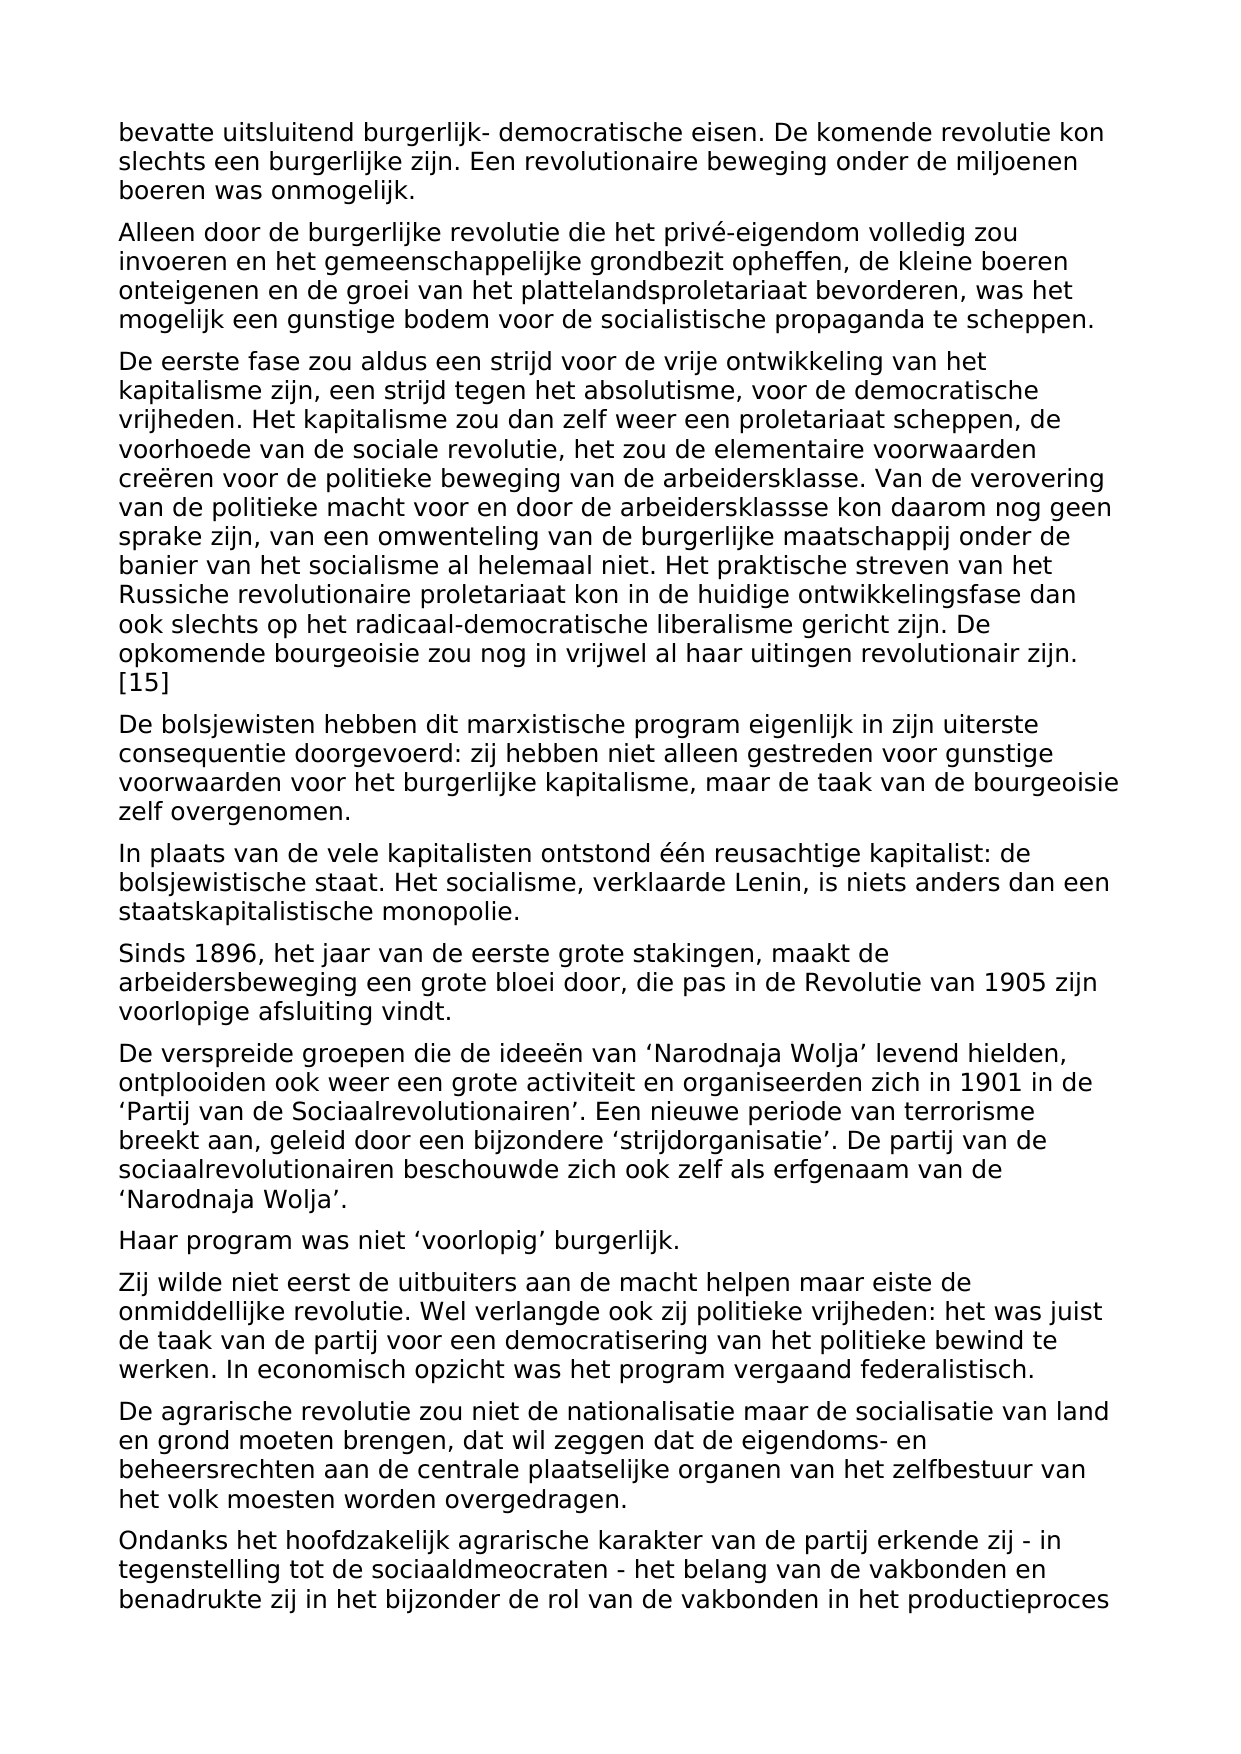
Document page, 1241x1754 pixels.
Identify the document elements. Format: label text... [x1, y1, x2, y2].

text De agrarische revolutie zou niet de nationalisatie maar de socialisatie van land en grond moeten brengen, dat wil zeggen dat de eigendoms- en beheersrechten aan de centrale plaatselijke organen van het zelfbestuur van het volk moesten worden overgedragen. [118, 1397, 1122, 1514]
text De verspreide groepen die de ideeën van ‘Narodnaja Wolja’ levend hielden, ontplooiden ook weer een grote activiteit en organiseerden zich in 1901 in de ‘Partij van de Sociaalrevolutionairen’. Een nieuwe periode van terrorisme breekt aan, geleid door een bijzondere ‘strijdorganisatie’. De partij van de sociaalrevolutionairen beschouwde zich ook zelf als erfgenaam van de ‘Narodnaja Wolja’. [118, 1039, 1122, 1214]
text Ondanks het hoofdzakelijk agrarische karakter van de partij erkende zij - in tegenstelling tot de sociaaldmeocraten - het belang van de vakbonden en benadrukte zij in het bijzonder de rol van de vakbonden in het productieproces [118, 1526, 1122, 1614]
text In plaats van de vele kapitalisten ontstond één reusachtige kapitalist: de bolsjewistische staat. Het socialisme, verklaarde Lenin, is niets anders dan een staatskapitalistische monopolie. [118, 839, 1122, 926]
text Sinds 1896, het jaar van de eerste grote stakingen, maakt de arbeidersbeweging een grote bloei door, die pas in de Revolutie van 1905 zijn voorlopige afsluiting vindt. [118, 939, 1122, 1026]
text De eerste fase zou aldus een strijd voor de vrije ontwikkeling van het kapitalisme zijn, een strijd tegen het absolutisme, voor de democratische vrijheden. Het kapitalisme zou dan zelf weer een proletariaat scheppen, de voorhoede van de sociale revolutie, het zou de elementaire voorwaarden creëren voor de politieke beweging van de arbeidersklasse. Van de verovering van de politieke macht voor en door de arbeidersklassse kon daarom nog geen sprake zijn, van een omwenteling van de burgerlijke maatschappij onder de banier van het socialisme al helemaal niet. Het praktische streven van het Russiche revolutionaire proletariaat kon in de huidige ontwikkelingsfase dan ook slechts op het radicaal-democratische liberalisme gericht zijn. De opkomende bourgeoisie zou nog in vrijwel al haar uitingen revolutionair zijn.[15] [118, 347, 1122, 697]
text bevatte uitsluitend burgerlijk- democratische eisen. De komende revolutie kon slechts een burgerlijke zijn. Een revolutionaire beweging onder de miljoenen boeren was onmogelijk. [118, 118, 1122, 206]
text Haar program was niet ‘voorlopig’ burgerlijk. [118, 1226, 1122, 1256]
text Alleen door de burgerlijke revolutie die het privé-eigendom volledig zou invoeren en het gemeenschappelijke grondbezit opheffen, de kleine boeren onteigenen en de groei van het plattelandsproletariaat bevorderen, was het mogelijk een gunstige bodem voor de socialistische propaganda te scheppen. [118, 218, 1122, 335]
text Zij wilde niet eerst de uitbuiters aan de macht helpen maar eiste de onmiddellijke revolutie. Wel verlangde ook zij politieke vrijheden: het was juist de taak van de partij voor een democratisering van het politieke bewind te werken. In economisch opzicht was het program vergaand federalistisch. [118, 1268, 1122, 1385]
text De bolsjewisten hebben dit marxistische program eigenlijk in zijn uiterste consequentie doorgevoerd: zij hebben niet alleen gestreden voor gunstige voorwaarden voor het burgerlijke kapitalisme, maar de taak van de bourgeoisie zelf overgenomen. [118, 710, 1122, 826]
